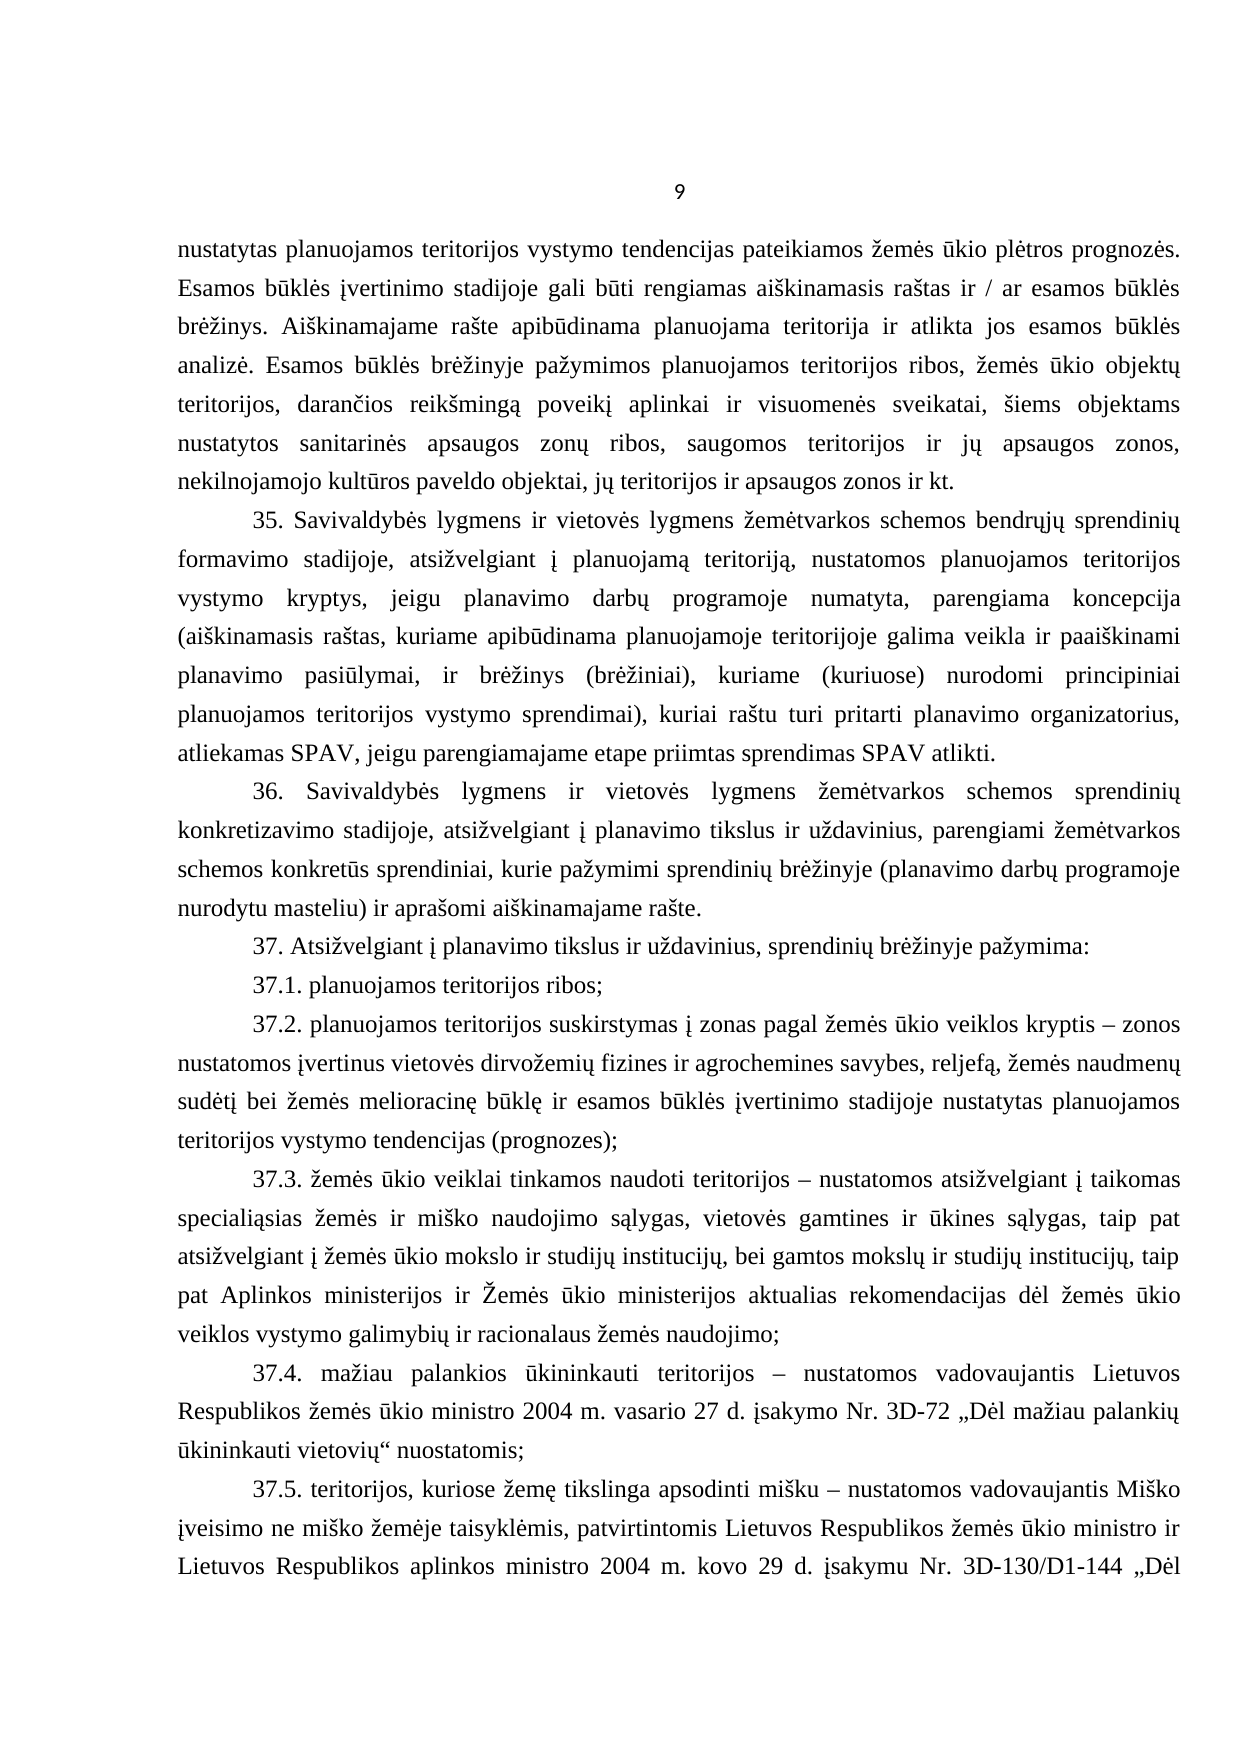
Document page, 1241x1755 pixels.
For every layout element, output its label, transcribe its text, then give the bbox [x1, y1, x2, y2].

text 37.1. planuojamos teritorijos ribos; [177, 970, 1181, 999]
text 37.2. planuojamos teritorijos suskirstymas į zonas pagal žemės ūkio veiklos kryptis – zonos nustatomos įvertinus vietovės dirvožemių fizines ir agrochemines savybes, reljefą, žemės naudmenų sudėtį bei žemės melioracinę būklę ir esamos būklės įvertinimo stadijoje nustatytas planuojamos teritorijos vystymo tendencijas (prognozes); [177, 1009, 1181, 1154]
text 36. Savivaldybės lygmens ir vietovės lygmens žemėtvarkos schemos sprendinių konkretizavimo stadijoje, atsižvelgiant į planavimo tikslus ir uždavinius, parengiami žemėtvarkos schemos konkretūs sprendiniai, kurie pažymimi sprendinių brėžinyje (planavimo darbų programoje nurodytu masteliu) ir aprašomi aiškinamajame rašte. [177, 776, 1181, 921]
text 35. Savivaldybės lygmens ir vietovės lygmens žemėtvarkos schemos bendrųjų sprendinių formavimo stadijoje, atsižvelgiant į planuojamą teritoriją, nustatomos planuojamos teritorijos vystymo kryptys, jeigu planavimo darbų programoje numatyta, parengiama koncepcija (aiškinamasis raštas, kuriame apibūdinama planuojamoje teritorijoje galima veikla ir paaiškinami planavimo pasiūlymai, ir brėžinys (brėžiniai), kuriame (kuriuose) nurodomi principiniai planuojamos teritorijos vystymo sprendimai), kuriai raštu turi pritarti planavimo organizatorius, atliekamas SPAV, jeigu parengiamajame etape priimtas sprendimas SPAV atlikti. [177, 505, 1181, 766]
text 37.3. žemės ūkio veiklai tinkamos naudoti teritorijos – nustatomos atsižvelgiant į taikomas specialiąsias žemės ir miško naudojimo sąlygas, vietovės gamtines ir ūkines sąlygas, taip pat atsižvelgiant į žemės ūkio mokslo ir studijų institucijų, bei gamtos mokslų ir studijų institucijų, taip pat Aplinkos ministerijos ir Žemės ūkio ministerijos aktualias rekomendacijas dėl žemės ūkio veiklos vystymo galimybių ir racionalaus žemės naudojimo; [177, 1164, 1181, 1348]
text 37. Atsižvelgiant į planavimo tikslus ir uždavinius, sprendinių brėžinyje pažymima: [177, 931, 1181, 960]
text 37.4. mažiau palankios ūkininkauti teritorijos – nustatomos vadovaujantis Lietuvos Respublikos žemės ūkio ministro 2004 m. vasario 27 d. įsakymo Nr. 3D-72 „Dėl mažiau palankių ūkininkauti vietovių“ nuostatomis; [177, 1358, 1181, 1464]
text nustatytas planuojamos teritorijos vystymo tendencijas pateikiamos žemės ūkio plėtros prognozės. Esamos būklės įvertinimo stadijoje gali būti rengiamas aiškinamasis raštas ir / ar esamos būklės brėžinys. Aiškinamajame rašte apibūdinama planuojama teritorija ir atlikta jos esamos būklės analizė. Esamos būklės brėžinyje pažymimos planuojamos teritorijos ribos, žemės ūkio objektų teritorijos, darančios reikšmingą poveikį aplinkai ir visuomenės sveikatai, šiems objektams nustatytos sanitarinės apsaugos zonų ribos, saugomos teritorijos ir jų apsaugos zonos, nekilnojamojo kultūros paveldo objektai, jų teritorijos ir apsaugos zonos ir kt. [177, 234, 1181, 495]
text 37.5. teritorijos, kuriose žemę tikslinga apsodinti mišku – nustatomos vadovaujantis Miško įveisimo ne miško žemėje taisyklėmis, patvirtintomis Lietuvos Respublikos žemės ūkio ministro ir Lietuvos Respublikos aplinkos ministro 2004 m. kovo 29 d. įsakymu Nr. 3D-130/D1-144 „Dėl [177, 1474, 1181, 1580]
